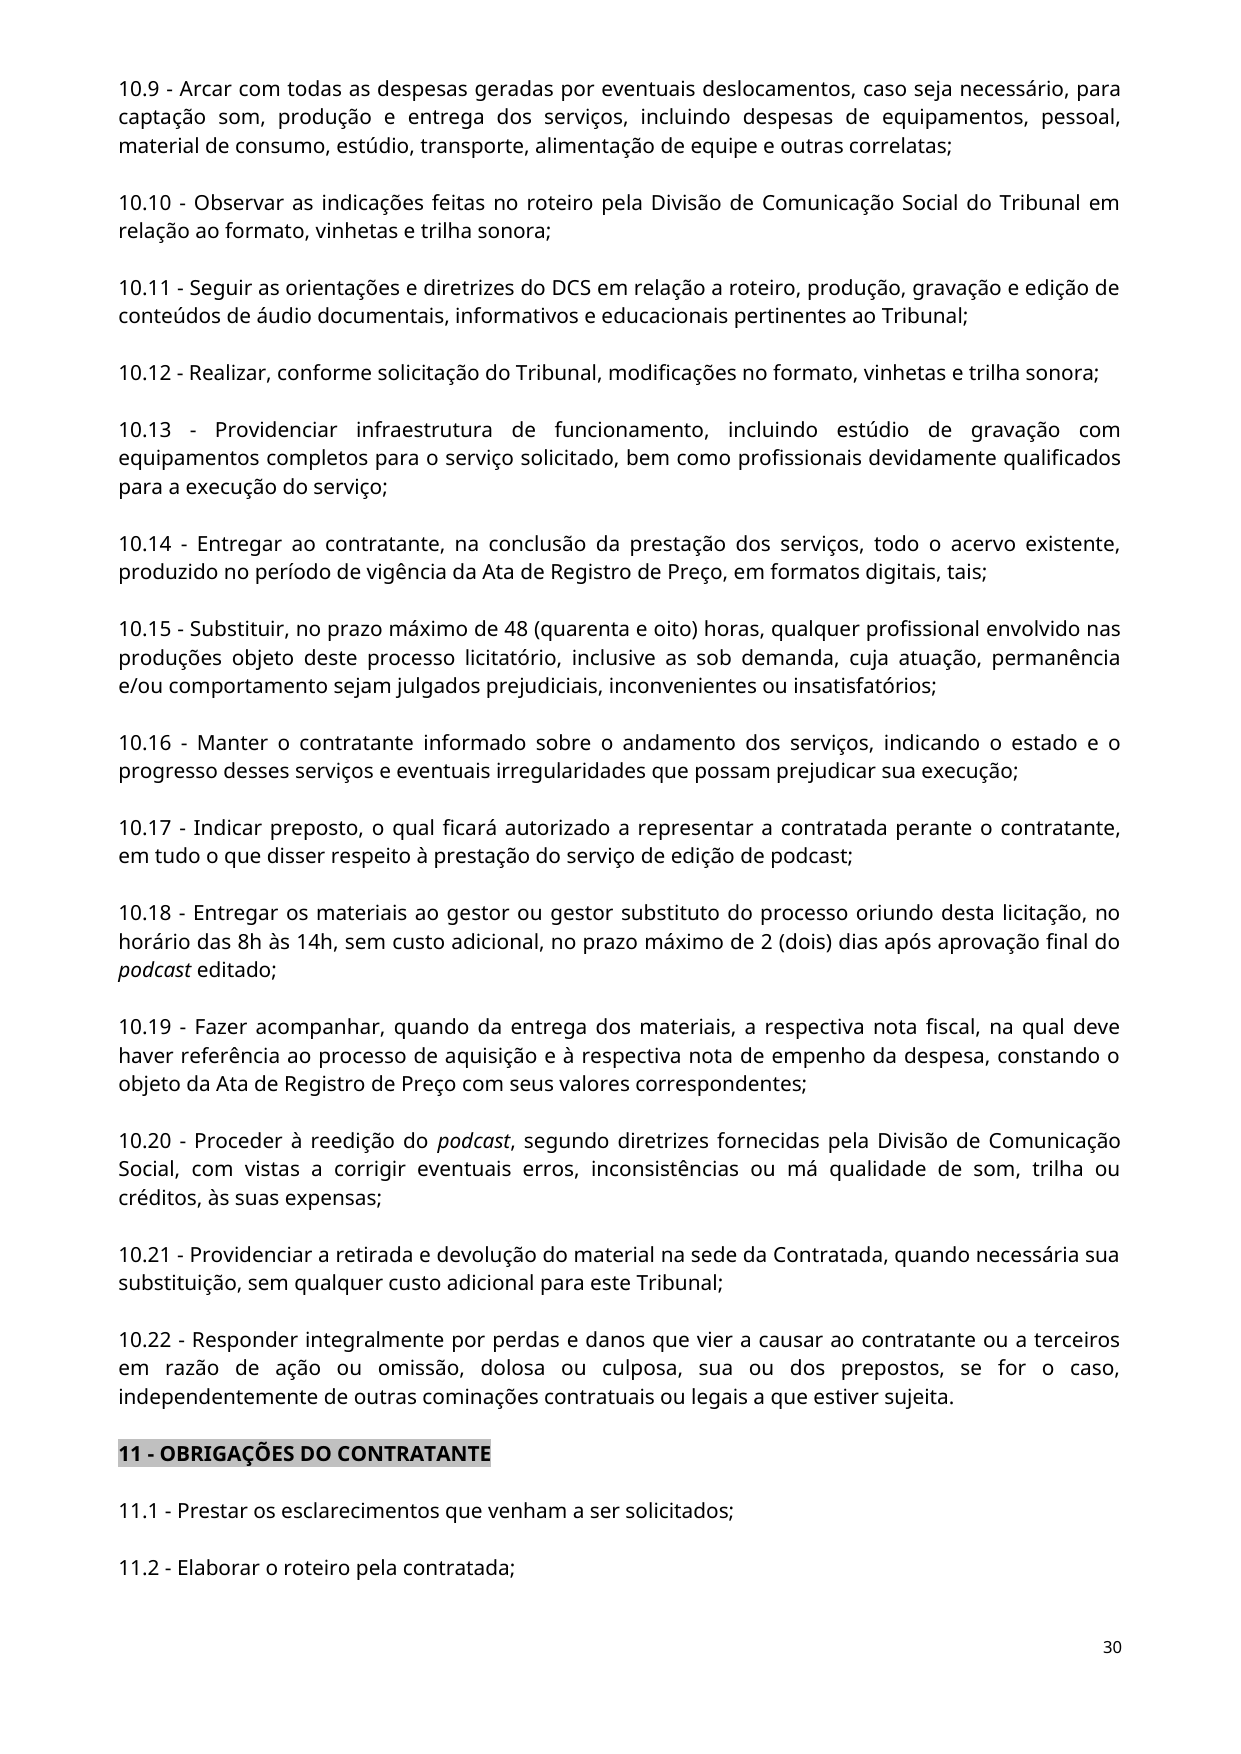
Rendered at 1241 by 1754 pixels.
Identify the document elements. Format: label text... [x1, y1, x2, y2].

text 10.18 - Entregar os materiais ao gestor ou gestor substituto do processo oriundo desta licitação, no horário das 8h às 14h, sem custo adicional, no prazo máximo de 2 (dois) dias após aprovação final do podcast editado; [118, 898, 1122, 984]
text 11.1 - Prestar os esclarecimentos que venham a ser solicitados; [118, 1496, 1122, 1524]
text 10.20 - Proceder à reedição do podcast, segundo diretrizes fornecidas pela Divisão de Comunicação Social, com vistas a corrigir eventuais erros, inconsistências ou má qualidade de som, trilha ou créditos, às suas expensas; [118, 1126, 1122, 1211]
text 10.21 - Providenciar a retirada e devolução do material na sede da Contratada, quando necessária sua substituição, sem qualquer custo adicional para este Tribunal; [118, 1240, 1122, 1297]
text 10.9 - Arcar com todas as despesas geradas por eventuais deslocamentos, caso seja necessário, para captação som, produção e entrega dos serviços, incluindo despesas de equipamentos, pessoal, material de consumo, estúdio, transporte, alimentação de equipe e outras correlatas; [118, 74, 1122, 159]
text 10.16 - Manter o contratante informado sobre o andamento dos serviços, indicando o estado e o progresso desses serviços e eventuais irregularidades que possam prejudicar sua execução; [118, 728, 1122, 785]
text 10.22 - Responder integralmente por perdas e danos que vier a causar ao contratante ou a terceiros em razão de ação ou omissão, dolosa ou culposa, sua ou dos prepostos, se for o caso, independentemente de outras cominações contratuais ou legais a que estiver sujeita. [118, 1325, 1122, 1410]
text 10.11 - Seguir as orientações e diretrizes do DCS em relação a roteiro, produção, gravação e edição de conteúdos de áudio documentais, informativos e educacionais pertinentes ao Tribunal; [118, 273, 1122, 330]
text 10.10 - Observar as indicações feitas no roteiro pela Divisão de Comunicação Social do Tribunal em relação ao formato, vinhetas e trilha sonora; [118, 188, 1122, 244]
text 10.14 - Entregar ao contratante, na conclusão da prestação dos serviços, todo o acervo existente, produzido no período de vigência da Ata de Registro de Preço, em formatos digitais, tais; [118, 529, 1122, 586]
text 10.15 - Substituir, no prazo máximo de 48 (quarenta e oito) horas, qualquer profissional envolvido nas produções objeto deste processo licitatório, inclusive as sob demanda, cuja atuação, permanência e/ou comportamento sejam julgados prejudiciais, inconvenientes ou insatisfatórios; [118, 614, 1122, 699]
text 10.13 - Providenciar infraestrutura de funcionamento, incluindo estúdio de gravação com equipamentos completos para o serviço solicitado, bem como profissionais devidamente qualificados para a execução do serviço; [118, 415, 1122, 500]
text 10.12 - Realizar, conforme solicitação do Tribunal, modificações no formato, vinhetas e trilha sonora; [118, 358, 1122, 387]
text 11.2 - Elaborar o roteiro pela contratada; [118, 1553, 1122, 1581]
text 10.17 - Indicar preposto, o qual ficará autorizado a representar a contratada perante o contratante, em tudo o que disser respeito à prestação do serviço de edição de podcast; [118, 813, 1122, 870]
text 11 - OBRIGAÇÕES DO CONTRATANTE [118, 1439, 1122, 1467]
text 10.19 - Fazer acompanhar, quando da entrega dos materiais, a respectiva nota fiscal, na qual deve haver referência ao processo de aquisição e à respectiva nota de empenho da despesa, constando o objeto da Ata de Registro de Preço com seus valores correspondentes; [118, 1012, 1122, 1098]
